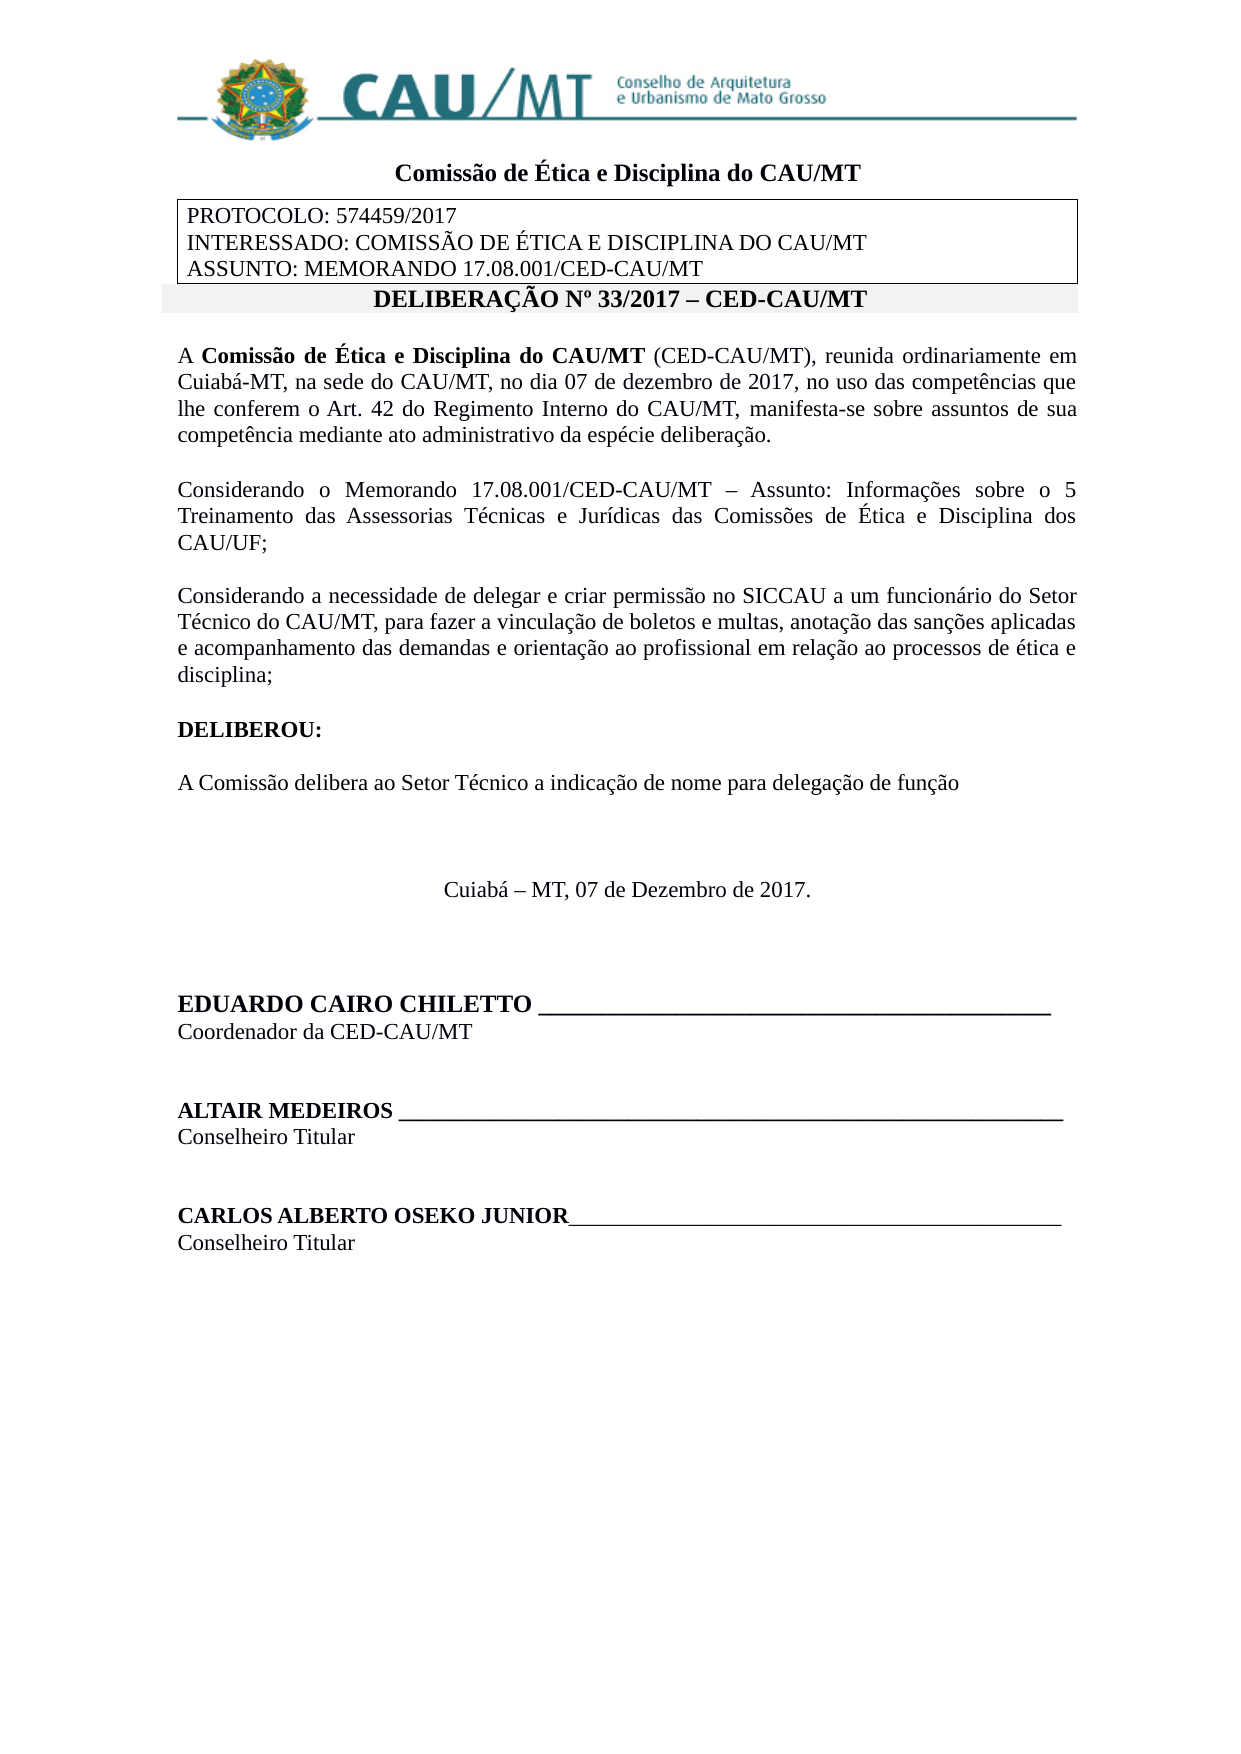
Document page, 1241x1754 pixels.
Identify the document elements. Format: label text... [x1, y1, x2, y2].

text Comissão de Ética e Disciplina do CAU/MT [177, 158, 1078, 187]
text Considerando a necessidade de delegar e criar permissão no SICCAU a um funcionário do Setor Técnico do CAU/MT, para fazer a vinculação de boletos e multas, anotação das sanções aplicadas e acompanhamento das demandas e orientação ao profissional em relação ao processos de ética e disciplina; [177, 582, 1078, 687]
text PROTOCOLO: 574459/2017 [178, 200, 1077, 226]
text Conselheiro Titular [177, 1228, 1078, 1255]
text A Comissão de Ética e Disciplina do CAU/MT (CED-CAU/MT), reunida ordinariamente em Cuiabá-MT, na sede do CAU/MT, no dia 07 de dezembro de 2017, no uso das competências que lhe conferem o Art. 42 do Regimento Interno do CAU/MT, manifesta-se sobre assuntos de sua competência mediante ato administrativo da espécie deliberação. [177, 342, 1078, 447]
text EDUARDO CAIRO CHILETTO _________________________________________ [177, 989, 1078, 1018]
text Conselheiro Titular [177, 1123, 1078, 1149]
text ASSUNTO: MEMORANDO 17.08.001/CED-CAU/MT [178, 252, 1077, 283]
text Coordenador da CED-CAU/MT [177, 1018, 1078, 1044]
text Cuiabá – MT, 07 de Dezembro de 2017. [177, 876, 1078, 903]
text A Comissão delibera ao Setor Técnico a indicação de nome para delegação de função [177, 768, 1078, 795]
text INTERESSADO: COMISSÃO DE ÉTICA E DISCIPLINA DO CAU/MT [178, 226, 1077, 252]
text DELIBERAÇÃO Nº 33/2017 – CED-CAU/MT [162, 284, 1078, 313]
text DELIBEROU: [177, 716, 1078, 742]
text CARLOS ALBERTO OSEKO JUNIOR___________________________________________ [177, 1202, 1078, 1228]
text ALTAIR MEDEIROS __________________________________________________________ [177, 1097, 1078, 1123]
text Considerando o Memorando 17.08.001/CED-CAU/MT – Assunto: Informações sobre o 5 Treinamento das Assessorias Técnicas e Jurídicas das Comissões de Ética e Disciplina dos CAU/UF; [177, 476, 1078, 555]
